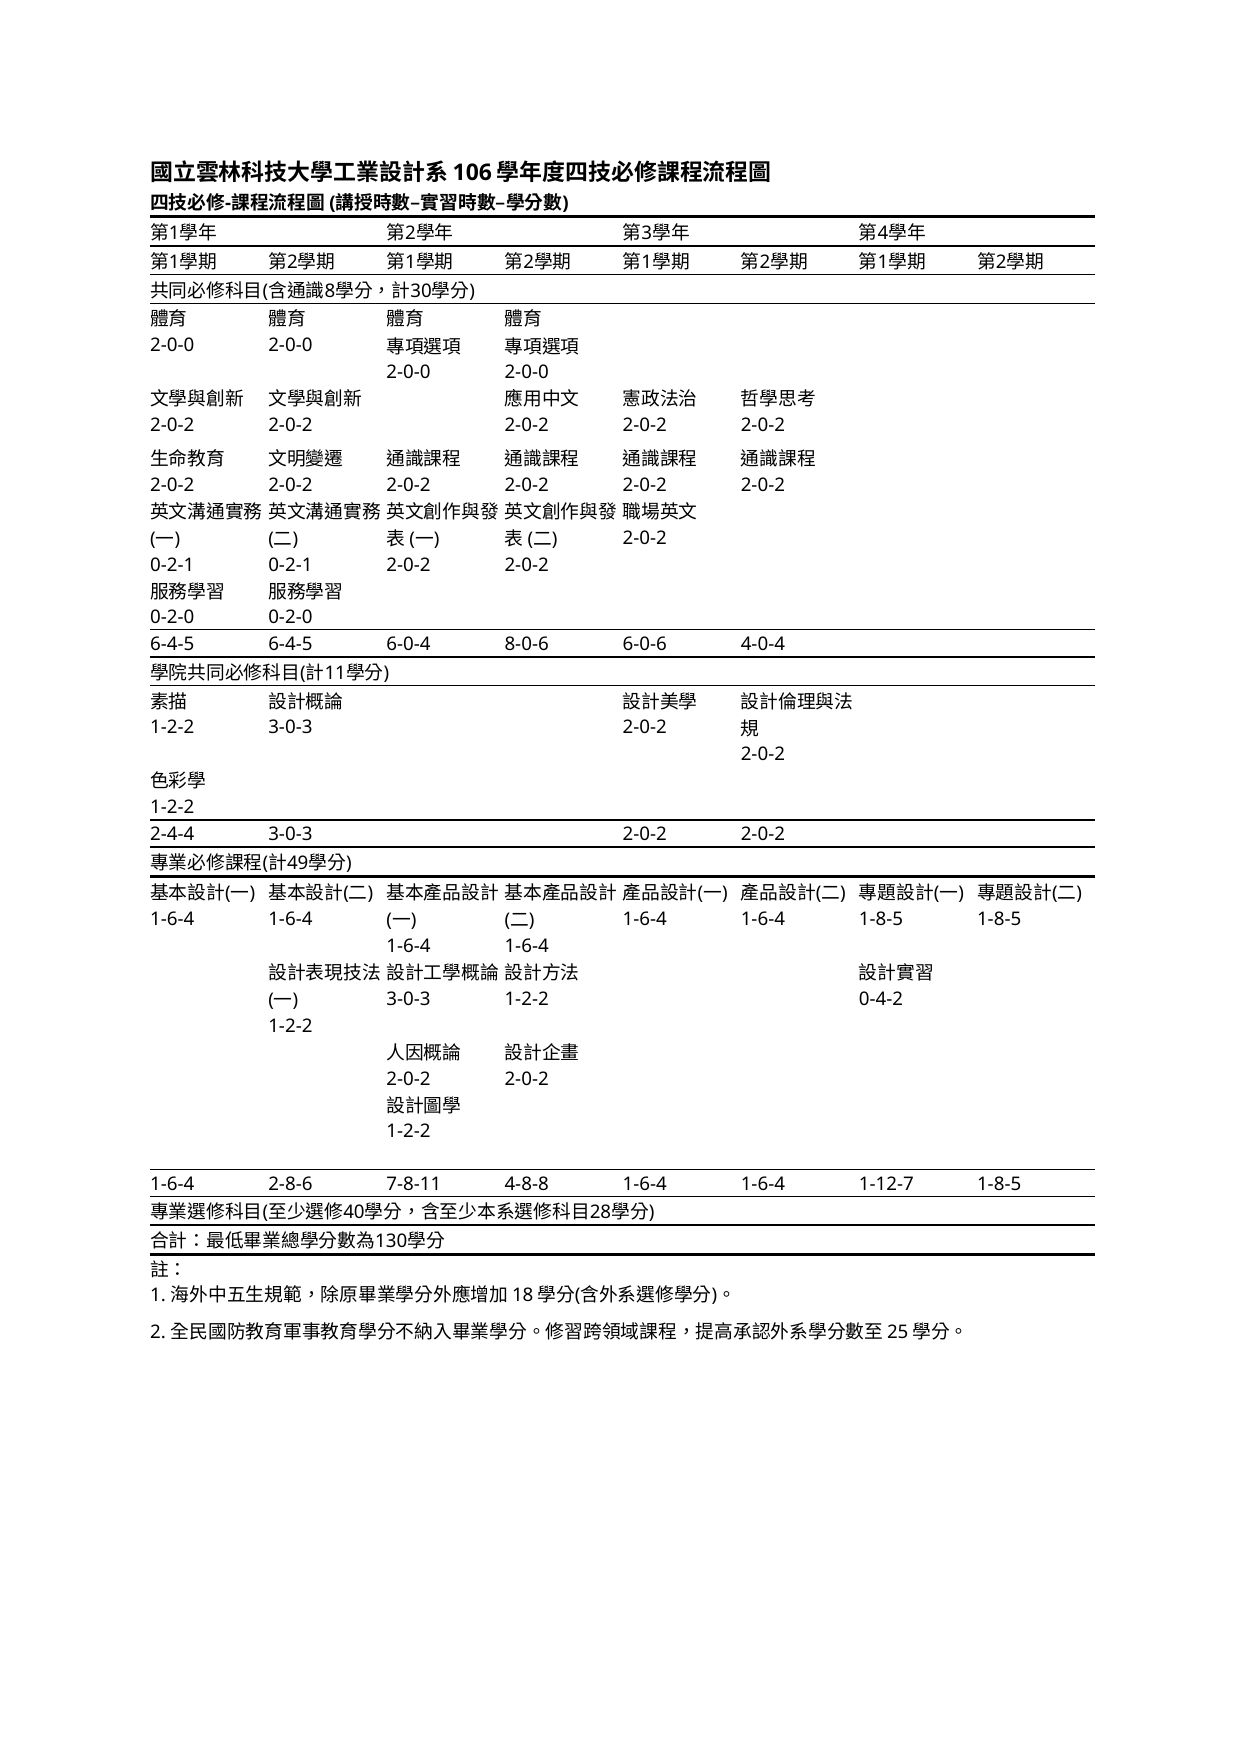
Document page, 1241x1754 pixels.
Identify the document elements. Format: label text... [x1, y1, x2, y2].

table_cell 產品設計(二) 1-6-4 [741, 878, 859, 958]
table_cell 2-0-2 [741, 821, 859, 846]
table_cell 設計企畫 2-0-2 [504, 1038, 622, 1143]
table_cell 設計倫理與法規 2-0-2 [741, 686, 859, 766]
table_cell 2-8-6 [268, 1170, 386, 1196]
table_cell 產品設計(一) 1-6-4 [623, 878, 741, 958]
table_header [977, 218, 1095, 245]
table_cell [150, 958, 268, 1038]
table_cell [859, 304, 977, 384]
table_cell 合計：最低畢業總學分數為130學分 [150, 1226, 1095, 1253]
table_cell 專題設計(二) 1-8-5 [977, 878, 1095, 958]
table_cell 共同必修科目(含通識8學分，計30學分) [150, 275, 1095, 302]
text 註： [150, 1256, 1090, 1281]
table_cell 設計實習 0-4-2 [859, 958, 977, 1038]
table_cell [977, 821, 1095, 846]
table_cell 通識課程 2-0-2 [741, 444, 859, 497]
table_cell [386, 821, 504, 846]
table_cell 第2學期 [741, 247, 859, 274]
table_cell [741, 1143, 859, 1168]
table_cell 3-0-3 [268, 821, 386, 846]
table_cell 基本設計(二) 1-6-4 [268, 878, 386, 958]
table_cell [859, 821, 977, 846]
table_cell 英文創作與發表 (一) 2-0-2 [386, 497, 504, 629]
table_cell 專題設計(一) 1-8-5 [859, 878, 977, 958]
table_cell [741, 497, 859, 629]
table_cell 哲學思考 2-0-2 [741, 384, 859, 444]
table_cell 專業選修科目(至少選修40學分，含至少本系選修科目28學分) [150, 1197, 1095, 1224]
table_cell 素描 1-2-2 [150, 686, 268, 766]
table_cell 第1學期 [623, 247, 741, 274]
table_cell 體育 2-0-0 [268, 304, 386, 384]
table_cell [741, 1038, 859, 1143]
table_cell [268, 1143, 386, 1168]
table_header 第3學年 [623, 218, 741, 245]
table_cell [623, 304, 741, 384]
table_cell 體育 2-0-0 [150, 304, 268, 384]
table_header 第1學年 [150, 218, 268, 245]
table_cell 學院共同必修科目(計11學分) [150, 658, 1095, 685]
table_cell [150, 1038, 268, 1143]
table_cell 設計表現技法(一) 1-2-2 [268, 958, 386, 1038]
text 2. 全民國防教育軍事教育學分不納入畢業學分。修習跨領域課程，提高承認外系學分數至25學分。 [150, 1306, 1090, 1344]
table_cell 通識課程 2-0-2 [504, 444, 622, 497]
table_cell [977, 384, 1095, 444]
table_cell [504, 821, 622, 846]
table_cell 基本產品設計(一) 1-6-4 [386, 878, 504, 958]
table_cell [859, 1038, 977, 1143]
table_cell 第2學期 [268, 247, 386, 274]
table_cell [741, 766, 859, 819]
table_cell [977, 766, 1095, 819]
table_cell 文學與創新 2-0-2 [150, 384, 268, 444]
text 1. 海外中五生規範，除原畢業學分外應增加18學分(含外系選修學分)。 [150, 1281, 1090, 1306]
table_cell 設計方法 1-2-2 [504, 958, 622, 1038]
table_cell [623, 766, 741, 819]
table_cell [859, 686, 977, 766]
table_cell [504, 686, 622, 766]
table_cell 英文溝通實務 (一) 0-2-1 服務學習 0-2-0 [150, 497, 268, 629]
table_header [504, 218, 622, 245]
table_cell [977, 958, 1095, 1038]
table_cell 專業必修課程(計49學分) [150, 848, 1095, 875]
table_cell 2-4-4 [150, 821, 268, 846]
table_cell [150, 1143, 268, 1168]
table_cell [859, 630, 977, 656]
table_cell 通識課程 2-0-2 [623, 444, 741, 497]
table_cell 1-8-5 [977, 1170, 1095, 1196]
table_header 第2學年 [386, 218, 504, 245]
table_cell 第1學期 [859, 247, 977, 274]
table_header [741, 218, 859, 245]
table_cell [623, 958, 741, 1038]
table_cell [859, 444, 977, 497]
table_cell 6-0-6 [623, 630, 741, 656]
table_cell [977, 304, 1095, 384]
table_cell [386, 766, 504, 819]
table_cell 7-8-11 [386, 1170, 504, 1196]
text 國立雲林科技大學工業設計系106學年度四技必修課程流程圖 [150, 150, 1090, 187]
table_cell 設計工學概論 3-0-3 [386, 958, 504, 1038]
table_cell [977, 686, 1095, 766]
table_cell 英文溝通實務 (二) 0-2-1 服務學習 0-2-0 [268, 497, 386, 629]
table_cell [386, 1143, 504, 1168]
table_cell 第1學期 [150, 247, 268, 274]
table_cell 6-4-5 [150, 630, 268, 656]
table_cell 色彩學 1-2-2 [150, 766, 268, 819]
table_cell [977, 1038, 1095, 1143]
text 四技必修-課程流程圖 (講授時數–實習時數–學分數) [150, 187, 1090, 215]
table_cell [859, 497, 977, 629]
table_cell 文明變遷 2-0-2 [268, 444, 386, 497]
table_cell 基本產品設計(二) 1-6-4 [504, 878, 622, 958]
table_cell 1-6-4 [150, 1170, 268, 1196]
table_header 第4學年 [859, 218, 977, 245]
table_cell 1-6-4 [741, 1170, 859, 1196]
table_cell 6-0-4 [386, 630, 504, 656]
table_cell 6-4-5 [268, 630, 386, 656]
table_cell 生命教育 2-0-2 [150, 444, 268, 497]
table_cell 基本設計(一) 1-6-4 [150, 878, 268, 958]
table_cell 設計概論 3-0-3 [268, 686, 386, 766]
table_cell [977, 497, 1095, 629]
table_cell [741, 304, 859, 384]
table_cell 設計美學 2-0-2 [623, 686, 741, 766]
table_cell 應用中文 2-0-2 [504, 384, 622, 444]
table_cell 體育 專項選項 2-0-0 [386, 304, 504, 384]
table_cell [859, 384, 977, 444]
table_cell 職場英文 2-0-2 [623, 497, 741, 629]
table_cell 英文創作與發表 (二) 2-0-2 [504, 497, 622, 629]
table_cell [386, 686, 504, 766]
table_cell [504, 1143, 622, 1168]
table_cell 1-12-7 [859, 1170, 977, 1196]
table_cell 文學與創新 2-0-2 [268, 384, 386, 444]
table_cell [268, 766, 386, 819]
table_cell 8-0-6 [504, 630, 622, 656]
table_cell [977, 630, 1095, 656]
table_cell [741, 958, 859, 1038]
table_cell 體育 專項選項 2-0-0 [504, 304, 622, 384]
table_cell 人因概論 2-0-2 設計圖學 1-2-2 [386, 1038, 504, 1143]
table_cell [859, 766, 977, 819]
table_cell [977, 444, 1095, 497]
table_cell [977, 1143, 1095, 1168]
table_cell [386, 384, 504, 444]
table_cell [623, 1038, 741, 1143]
table_cell [268, 1038, 386, 1143]
table_cell 憲政法治 2-0-2 [623, 384, 741, 444]
table_cell [859, 1143, 977, 1168]
table_cell 第1學期 [386, 247, 504, 274]
table_cell 第2學期 [504, 247, 622, 274]
table_cell 4-8-8 [504, 1170, 622, 1196]
table_cell [504, 766, 622, 819]
table_cell 通識課程 2-0-2 [386, 444, 504, 497]
table_header [268, 218, 386, 245]
table_cell 2-0-2 [623, 821, 741, 846]
table_cell 第2學期 [977, 247, 1095, 274]
table_cell [623, 1143, 741, 1168]
table_cell 1-6-4 [623, 1170, 741, 1196]
table_cell 4-0-4 [741, 630, 859, 656]
